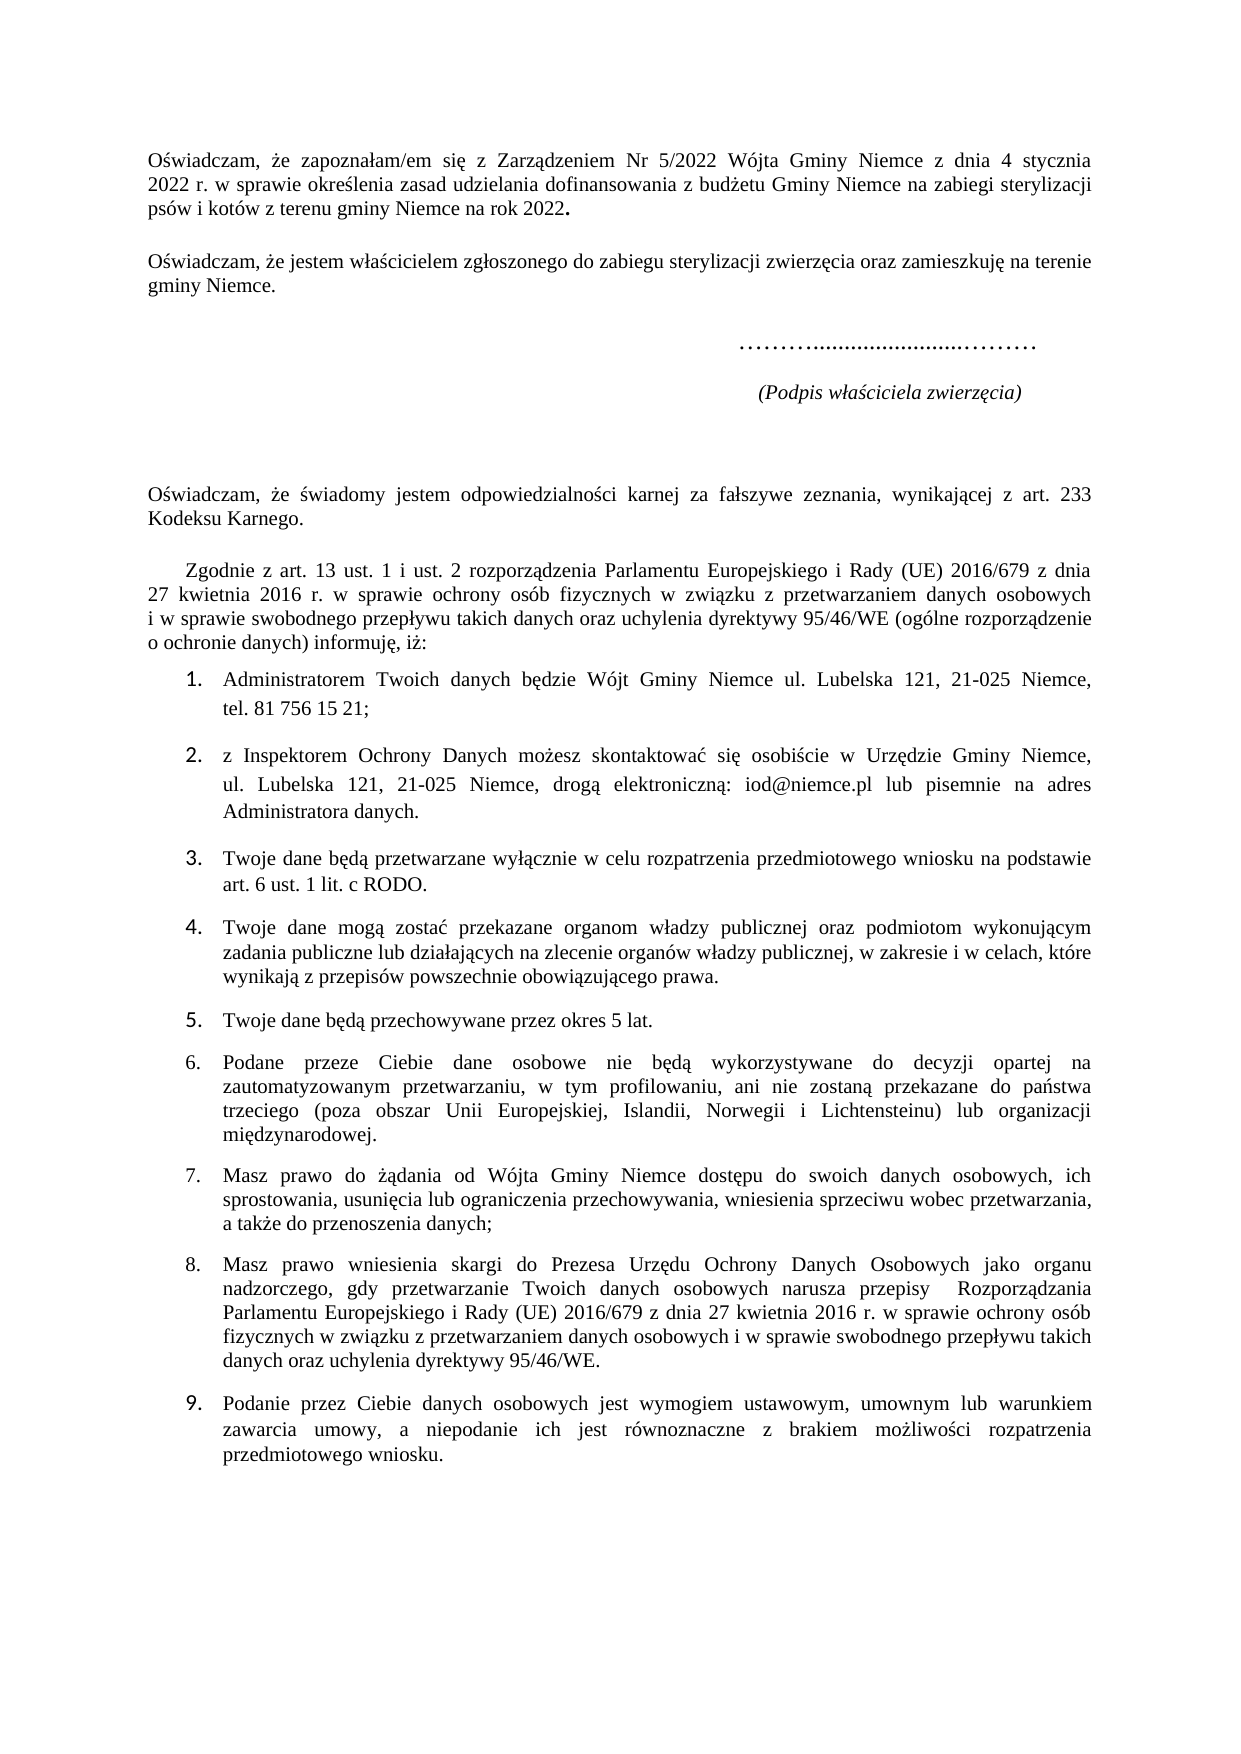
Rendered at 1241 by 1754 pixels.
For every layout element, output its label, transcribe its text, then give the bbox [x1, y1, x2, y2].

text Oświadczam, że jestem właścicielem zgłoszonego do zabiegu sterylizacji zwierzęcia oraz zamieszkuję na terenie gminy Niemce. [148, 249, 1093, 297]
list Twoje dane będą przechowywane przez okres 5 lat. [185, 1005, 1093, 1033]
list Twoje dane będą przetwarzane wyłącznie w celu rozpatrzenia przedmiotowego wniosku na podstawie art. 6 ust. 1 lit. c RODO. [185, 843, 1093, 896]
text Oświadczam, że świadomy jestem odpowiedzialności karnej za fałszywe zeznania, wynikającej z art. 233 Kodeksu Karnego. [148, 482, 1093, 530]
list z Inspektorem Ochrony Danych możesz skontaktować się osobiście w Urzędzie Gminy Niemce, ul. Lubelska 121, 21-025 Niemce, drogą elektroniczną: iod@niemce.pl lub pisemnie na adres Administratora danych. [185, 740, 1093, 823]
list Masz prawo wniesienia skargi do Prezesa Urzędu Ochrony Danych Osobowych jako organu nadzorczego, gdy przetwarzanie Twoich danych osobowych narusza przepisy Rozporządzania Parlamentu Europejskiego i Rady (UE) 2016/679 z dnia 27 kwietnia 2016 r. w sprawie ochrony osób fizycznych w związku z przetwarzaniem danych osobowych i w sprawie swobodnego przepływu takich danych oraz uchylenia dyrektywy 95/46/WE. [185, 1251, 1093, 1372]
list Twoje dane mogą zostać przekazane organom władzy publicznej oraz podmiotom wykonującym zadania publiczne lub działających na zlecenie organów władzy publicznej, w zakresie i w celach, które wynikają z przepisów powszechnie obowiązującego prawa. [185, 912, 1093, 988]
list Masz prawo do żądania od Wójta Gminy Niemce dostępu do swoich danych osobowych, ich sprostowania, usunięcia lub ograniczenia przechowywania, wniesienia sprzeciwu wobec przetwarzania, a także do przenoszenia danych; [185, 1163, 1093, 1235]
text (Podpis właściciela zwierzęcia) [714, 380, 1093, 404]
list Podanie przez Ciebie danych osobowych jest wymogiem ustawowym, umownym lub warunkiem zawarcia umowy, a niepodanie ich jest równoznaczne z brakiem możliwości rozpatrzenia przedmiotowego wniosku. [185, 1388, 1093, 1467]
text ………........................……… [693, 326, 1093, 355]
text Oświadczam, że zapoznałam/em się z Zarządzeniem Nr 5/2022 Wójta Gminy Niemce z dnia 4 stycznia 2022 r. w sprawie określenia zasad udzielania dofinansowania z budżetu Gminy Niemce na zabiegi sterylizacji psów i kotów z terenu gminy Niemce na rok 2022. [148, 148, 1093, 220]
list Administratorem Twoich danych będzie Wójt Gminy Niemce ul. Lubelska 121, 21-025 Niemce, tel. 81 756 15 21; [185, 664, 1093, 720]
list Podane przeze Ciebie dane osobowe nie będą wykorzystywane do decyzji opartej na zautomatyzowanym przetwarzaniu, w tym profilowaniu, ani nie zostaną przekazane do państwa trzeciego (poza obszar Unii Europejskiej, Islandii, Norwegii i Lichtensteinu) lub organizacji międzynarodowej. [185, 1050, 1093, 1146]
text Zgodnie z art. 13 ust. 1 i ust. 2 rozporządzenia Parlamentu Europejskiego i Rady (UE) 2016/679 z dnia 27 kwietnia 2016 r. w sprawie ochrony osób fizycznych w związku z przetwarzaniem danych osobowych i w sprawie swobodnego przepływu takich danych oraz uchylenia dyrektywy 95/46/WE (ogólne rozporządzenie o ochronie danych) informuję, iż: [148, 557, 1093, 654]
